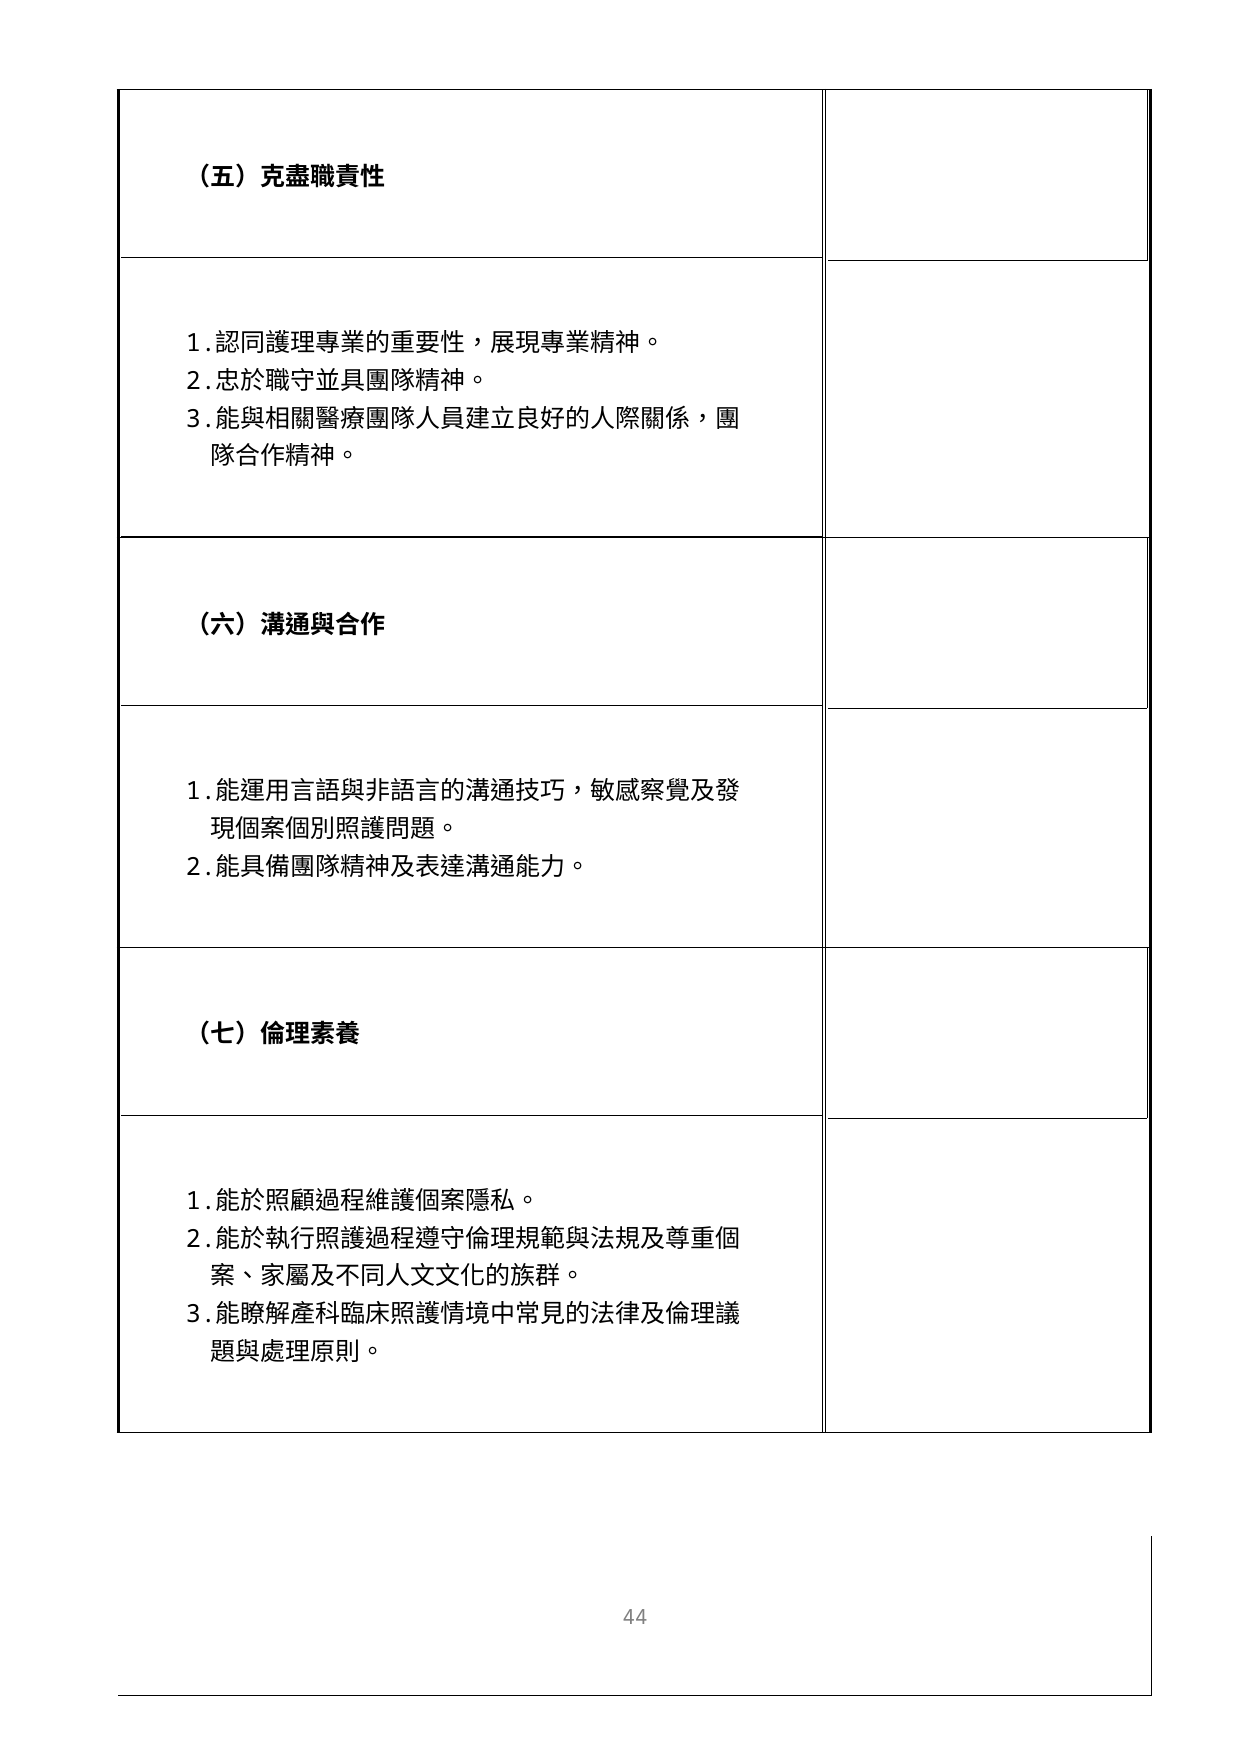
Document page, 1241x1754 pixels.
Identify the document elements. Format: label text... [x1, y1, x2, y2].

table_cell （五）克盡職責性 1.認同護理專業的重要性，展現專業精神。 2.忠於職守並具團隊精神。 3.能與相關醫療團隊人員建立良好的人際關係，團隊合作精神。 [120, 90, 822, 537]
table_cell [826, 948, 1149, 1432]
table_cell [826, 90, 1149, 537]
table_cell （六）溝通與合作 1.能運用言語與非語言的溝通技巧，敏感察覺及發現個案個別照護問題。 2.能具備團隊精神及表達溝通能力。 [120, 538, 822, 947]
table_cell [826, 538, 1149, 947]
table_cell （七）倫理素養 1.能於照顧過程維護個案隱私。 2.能於執行照護過程遵守倫理規範與法規及尊重個案、家屬及不同人文文化的族群。 3.能瞭解產科臨床照護情境中常見的法律及倫理議題與處理原則。 [120, 948, 822, 1432]
